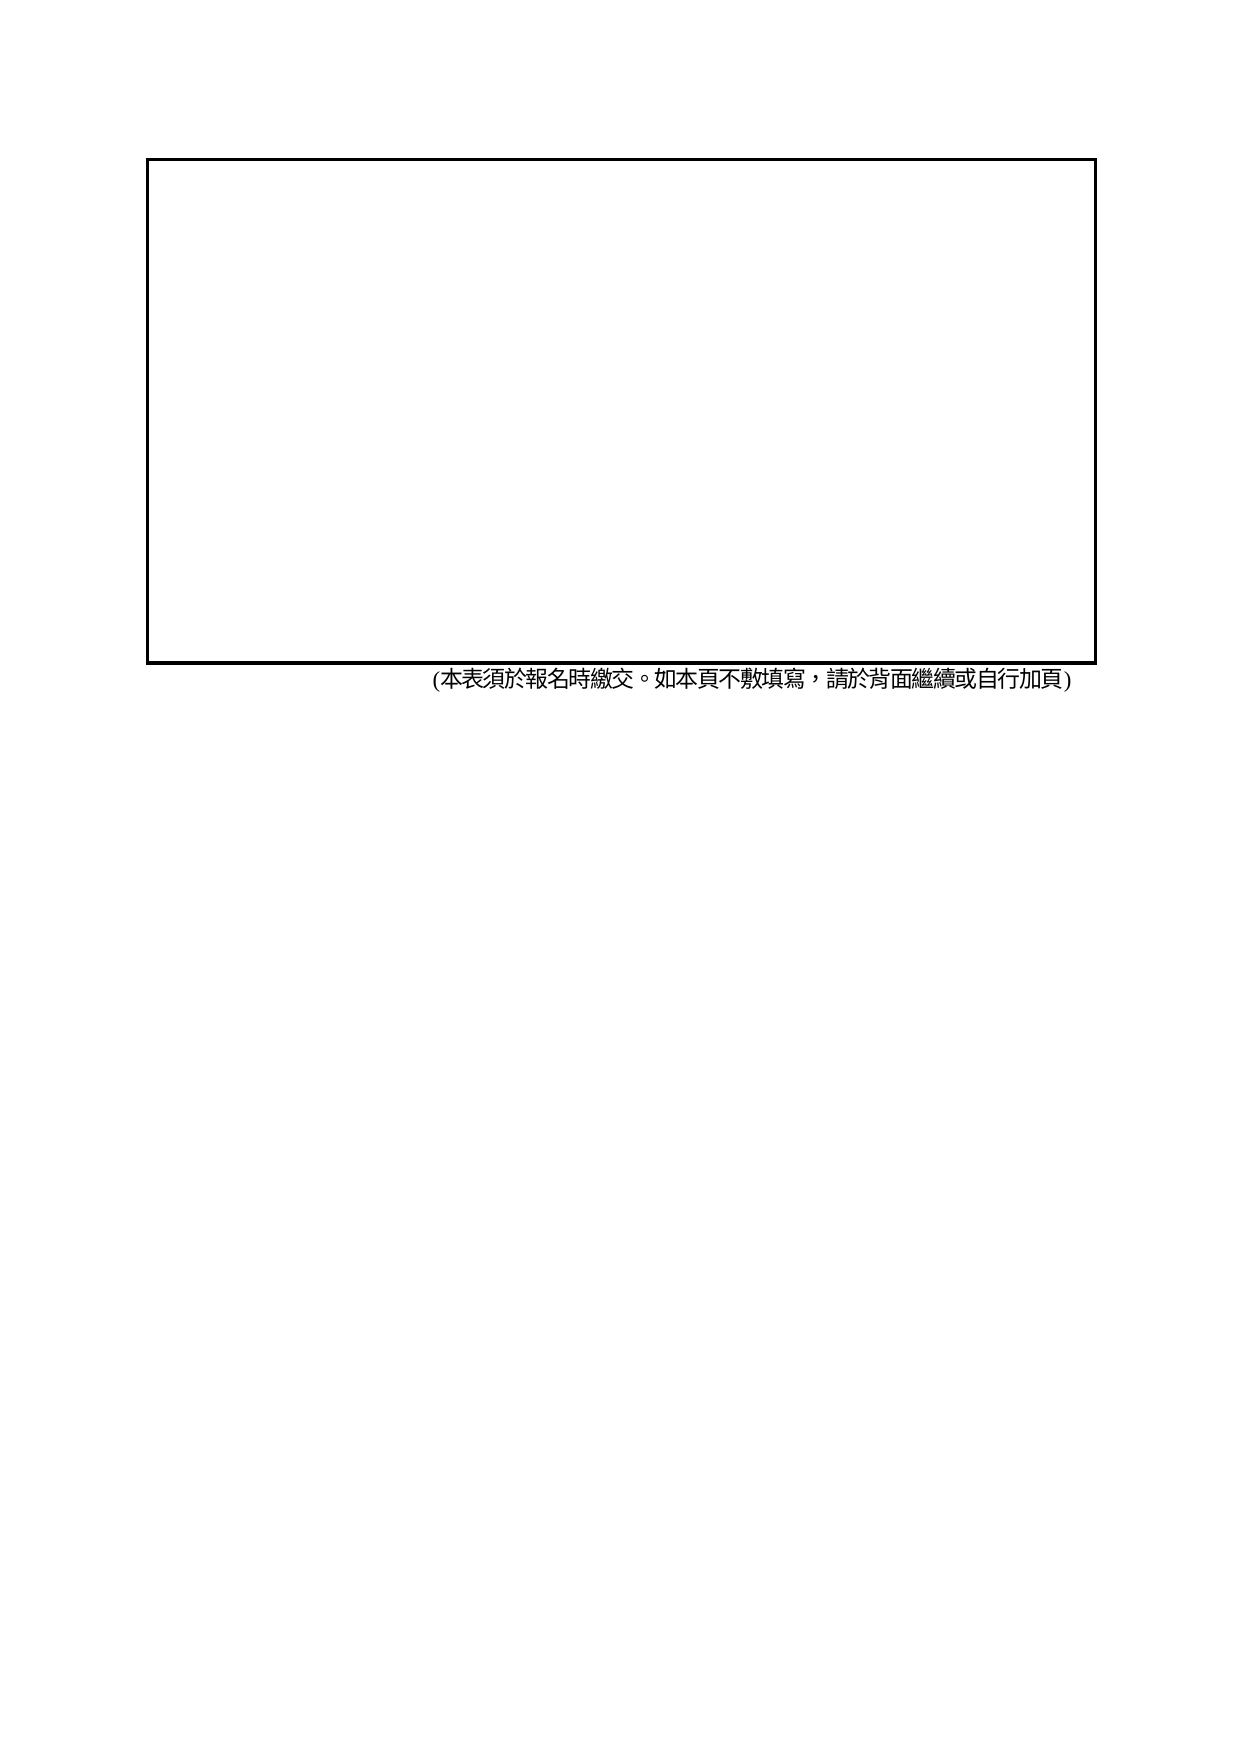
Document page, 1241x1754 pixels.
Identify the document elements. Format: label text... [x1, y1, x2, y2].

text (本表須於報名時繳交。如本頁不敷填寫，請於背面繼續或自行加頁) [148, 665, 1072, 693]
table_cell [149, 161, 1094, 661]
